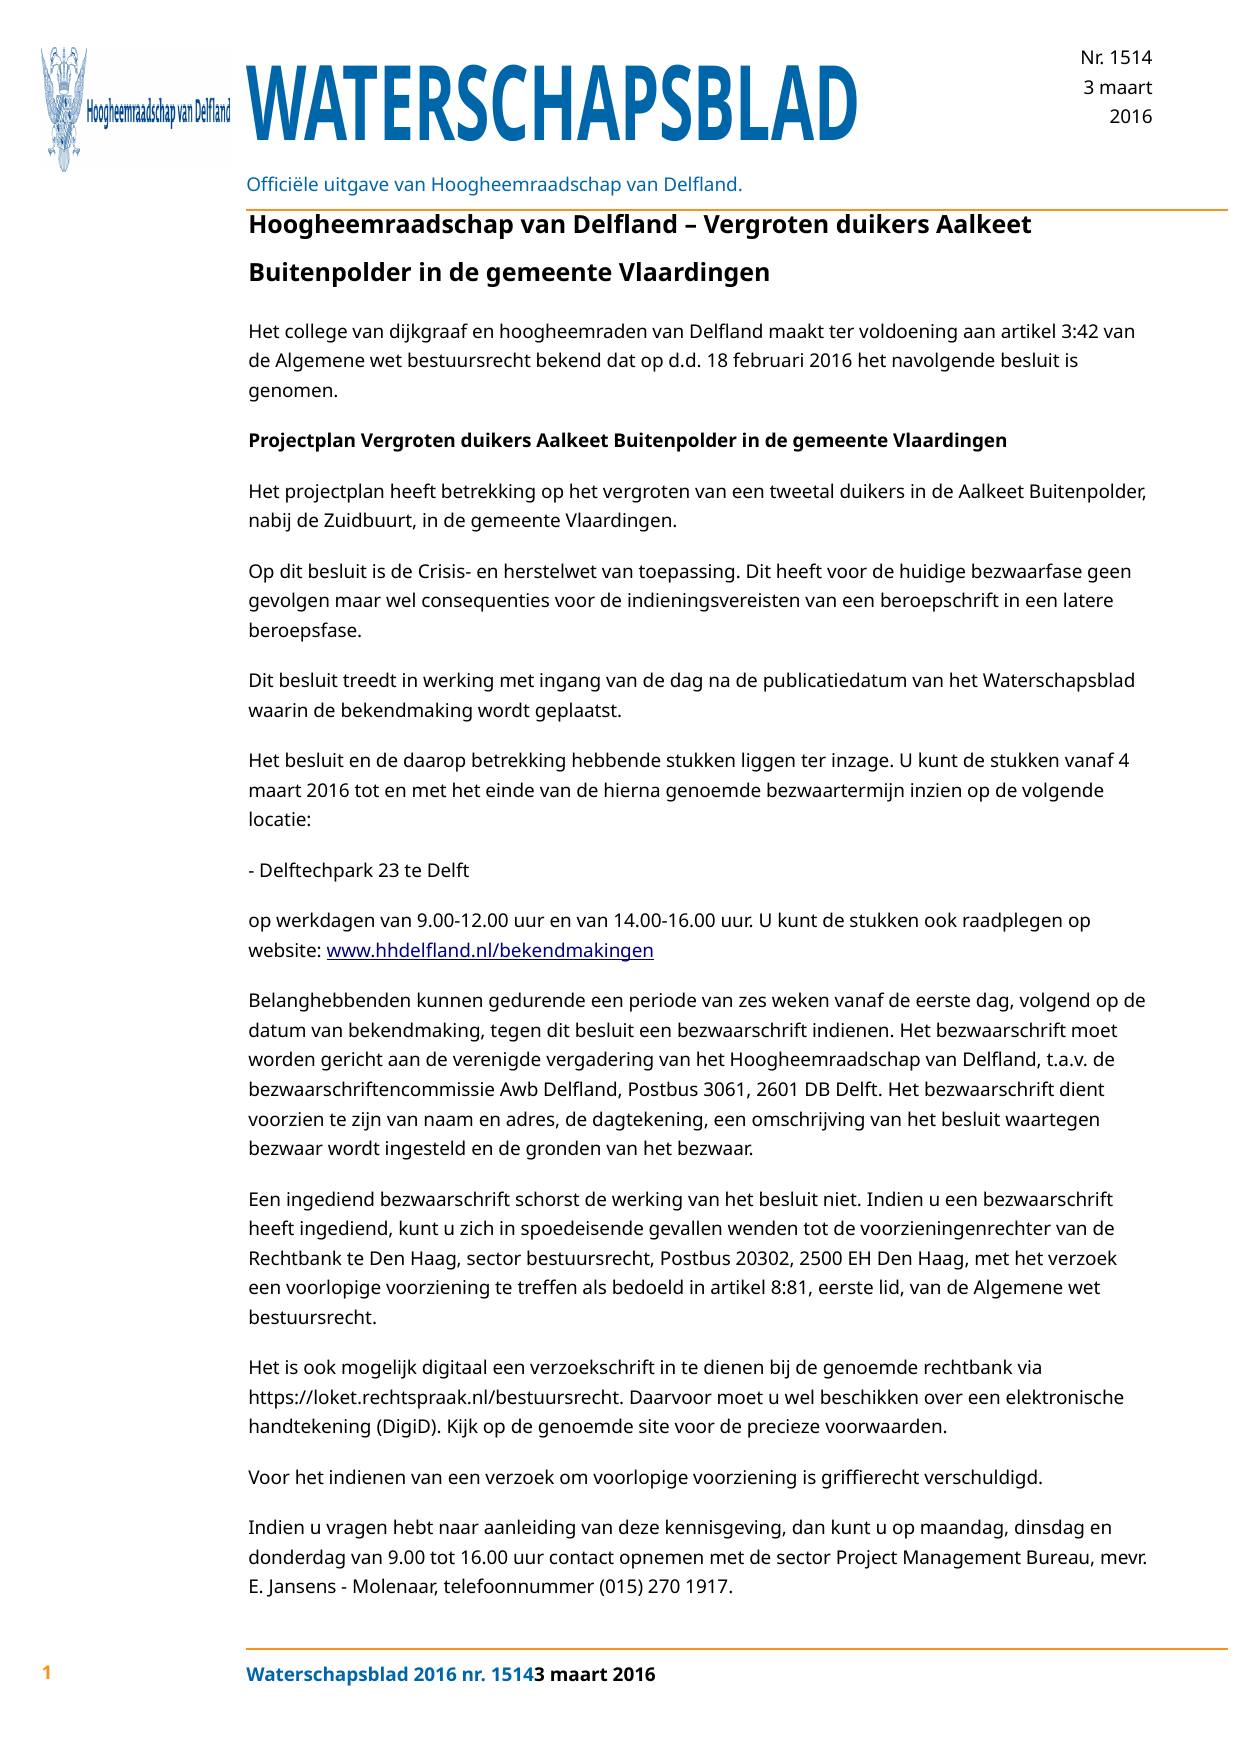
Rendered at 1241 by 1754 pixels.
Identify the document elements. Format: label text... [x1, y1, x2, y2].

text Het is ook mogelijk digitaal een verzoekschrift in te dienen bij de genoemde rechtbank via https://loket.rechtspraak.nl/bestuursrecht. Daarvoor moet u wel beschikken over een elektronische handtekening (DigiD). Kijk op de genoemde site voor de precieze voorwaarden. [248, 1354, 1152, 1439]
text Het college van dijkgraaf en hoogheemraden van Delfland maakt ter voldoening aan artikel 3:42 van de Algemene wet bestuursrecht bekend dat op d.d. 18 februari 2016 het navolgende besluit is genomen. [248, 318, 1152, 403]
text Een ingediend bezwaarschrift schorst de werking van het besluit niet. Indien u een bezwaarschrift heeft ingediend, kunt u zich in spoedeisende gevallen wenden tot de voorzieningenrechter van de Rechtbank te Den Haag, sector bestuursrecht, Postbus 20302, 2500 EH Den Haag, met het verzoek een voorlopige voorziening te treffen als bedoeld in artikel 8:81, eerste lid, van de Algemene wet bestuursrecht. [248, 1186, 1152, 1330]
picture [41, 47, 231, 172]
text Op dit besluit is de Crisis- en herstelwet van toepassing. Dit heeft voor de huidige bezwaarfase geen gevolgen maar wel consequenties voor de indieningsvereisten van een beroepschrift in een latere beroepsfase. [248, 558, 1152, 643]
text Dit besluit treedt in werking met ingang van de dag na de publicatiedatum van het Waterschapsblad waarin de bekendmaking wordt geplaatst. [248, 667, 1152, 723]
text Voor het indienen van een verzoek om voorlopige voorziening is griffierecht verschuldigd. [248, 1464, 1152, 1490]
text Projectplan Vergroten duikers Aalkeet Buitenpolder in de gemeente Vlaardingen [248, 427, 1152, 453]
text Het besluit en de daarop betrekking hebbende stukken liggen ter inzage. U kunt de stukken vanaf 4 maart 2016 tot en met het einde van de hierna genoemde bezwaartermijn inzien op de volgende locatie: [248, 747, 1152, 832]
text Het projectplan heeft betrekking op het vergroten van een tweetal duikers in de Aalkeet Buitenpolder, nabij de Zuidbuurt, in de gemeente Vlaardingen. [248, 478, 1152, 533]
text - Delftechpark 23 te Delft [248, 857, 1152, 883]
text Hoogheemraadschap van Delfland – Vergroten duikers Aalkeet Buitenpolder in de gemeente Vlaardingen [248, 211, 1152, 288]
text Belanghebbenden kunnen gedurende een periode van zes weken vanaf de eerste dag, volgend op de datum van bekendmaking, tegen dit besluit een bezwaarschrift indienen. Het bezwaarschrift moet worden gericht aan de verenigde vergadering van het Hoogheemraadschap van Delfland, t.a.v. de bezwaarschriftencommissie Awb Delfland, Postbus 3061, 2601 DB Delft. Het bezwaarschrift dient voorzien te zijn van naam en adres, de dagtekening, een omschrijving van het besluit waartegen bezwaar wordt ingesteld en de gronden van het bezwaar. [248, 987, 1152, 1161]
text Indien u vragen hebt naar aanleiding van deze kennisgeving, dan kunt u op maandag, dinsdag en donderdag van 9.00 tot 16.00 uur contact opnemen met de sector Project Management Bureau, mevr. E. Jansens - Molenaar, telefoonnummer (015) 270 1917. [248, 1514, 1152, 1599]
text op werkdagen van 9.00-12.00 uur en van 14.00-16.00 uur. U kunt de stukken ook raadplegen op website: www.hhdelfland.nl/bekendmakingen [248, 907, 1152, 963]
